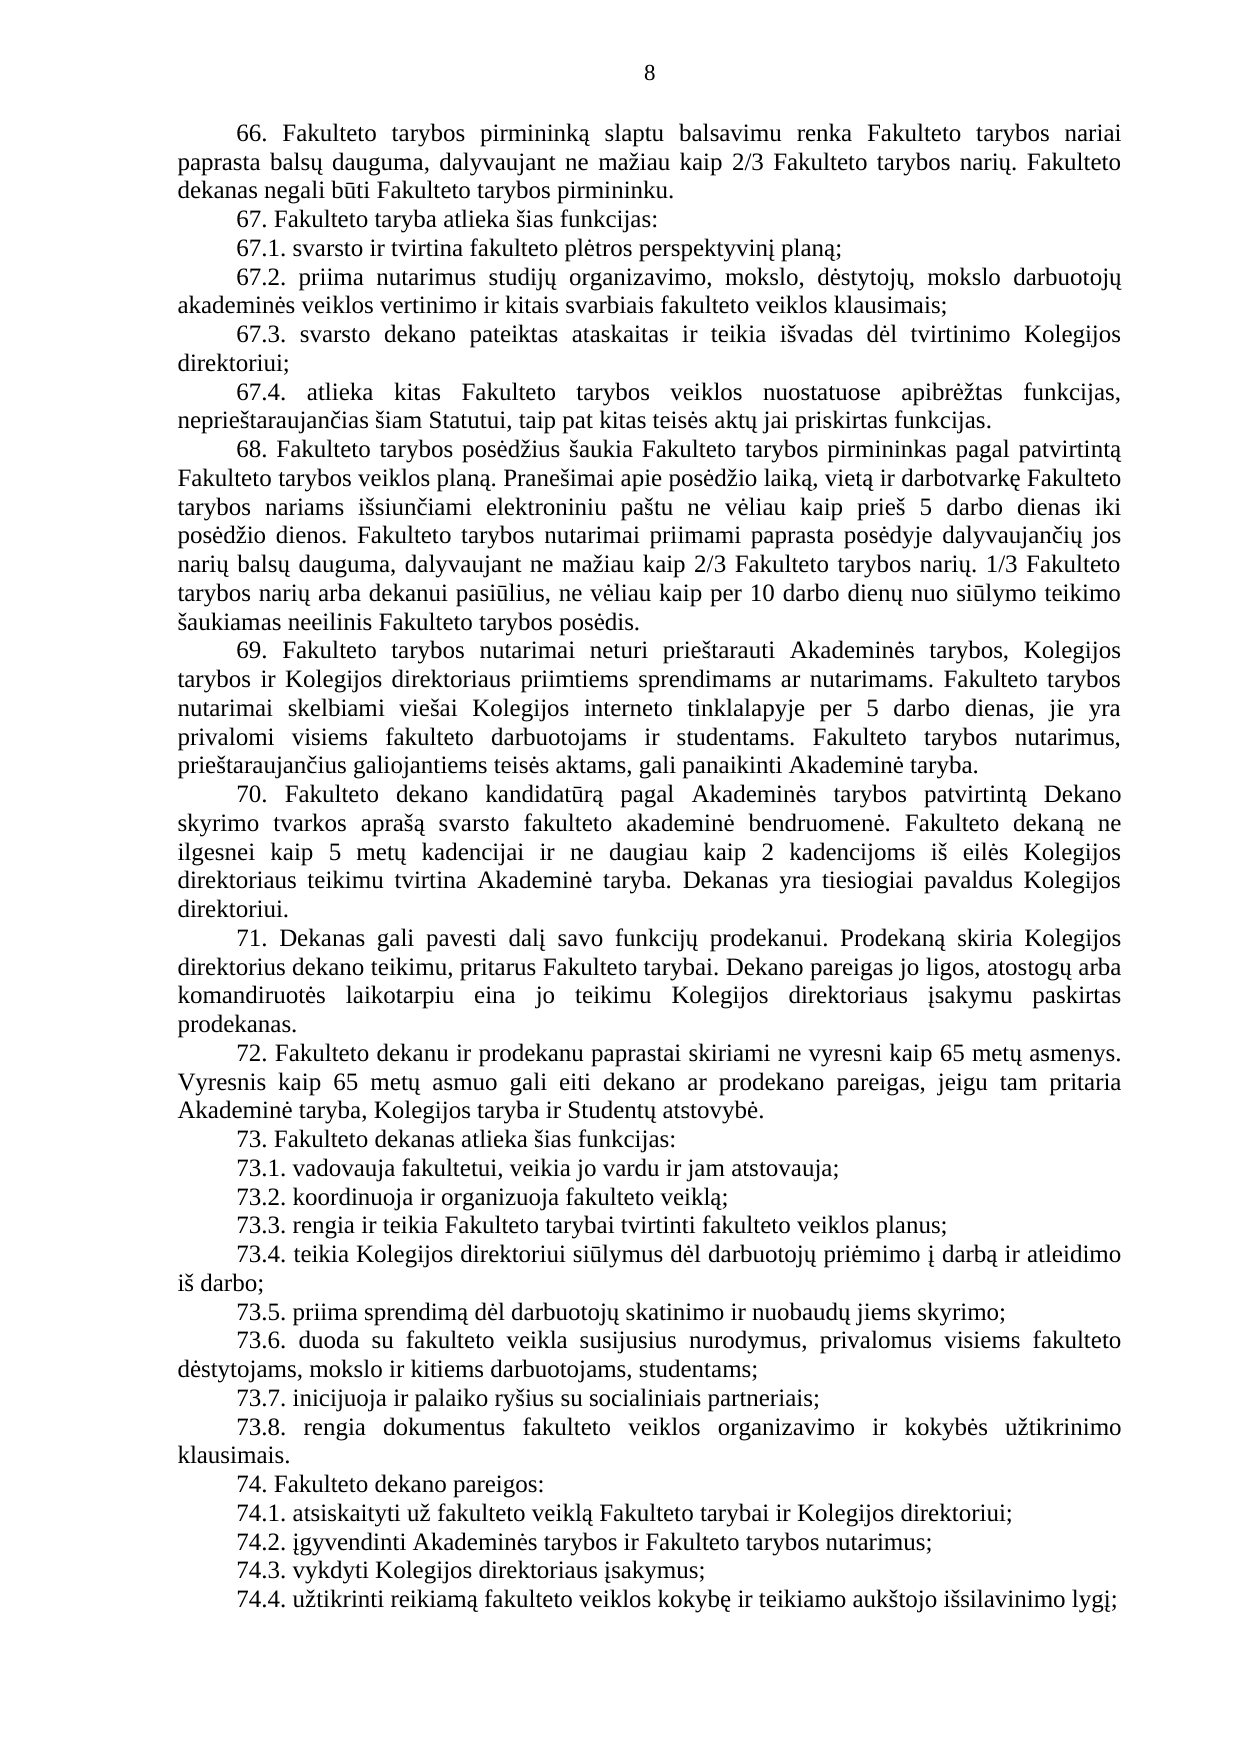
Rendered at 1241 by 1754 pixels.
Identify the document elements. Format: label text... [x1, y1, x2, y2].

text 74.4. užtikrinti reikiamą fakulteto veiklos kokybę ir teikiamo aukštojo išsilavinimo lygį; [177, 1584, 1122, 1613]
text 74.2. įgyvendinti Akademinės tarybos ir Fakulteto tarybos nutarimus; [177, 1527, 1122, 1556]
text 67.2. priima nutarimus studijų organizavimo, mokslo, dėstytojų, mokslo darbuotojų akademinės veiklos vertinimo ir kitais svarbiais fakulteto veiklos klausimais; [177, 262, 1122, 319]
text 73.7. inicijuoja ir palaiko ryšius su socialiniais partneriais; [177, 1383, 1122, 1412]
text 74. Fakulteto dekano pareigos: [177, 1469, 1122, 1498]
text 66. Fakulteto tarybos pirmininką slaptu balsavimu renka Fakulteto tarybos nariai paprasta balsų dauguma, dalyvaujant ne mažiau kaip 2/3 Fakulteto tarybos narių. Fakulteto dekanas negali būti Fakulteto tarybos pirmininku. [177, 118, 1122, 204]
text 67. Fakulteto taryba atlieka šias funkcijas: [177, 204, 1122, 233]
text 72. Fakulteto dekanu ir prodekanu paprastai skiriami ne vyresni kaip 65 metų asmenys. Vyresnis kaip 65 metų asmuo gali eiti dekano ar prodekano pareigas, jeigu tam pritaria Akademinė taryba, Kolegijos taryba ir Studentų atstovybė. [177, 1038, 1122, 1124]
text 73.4. teikia Kolegijos direktoriui siūlymus dėl darbuotojų priėmimo į darbą ir atleidimo iš darbo; [177, 1239, 1122, 1297]
text 73.8. rengia dokumentus fakulteto veiklos organizavimo ir kokybės užtikrinimo klausimais. [177, 1412, 1122, 1469]
text 73.6. duoda su fakulteto veikla susijusius nurodymus, privalomus visiems fakulteto dėstytojams, mokslo ir kitiems darbuotojams, studentams; [177, 1326, 1122, 1383]
text 67.3. svarsto dekano pateiktas ataskaitas ir teikia išvadas dėl tvirtinimo Kolegijos direktoriui; [177, 319, 1122, 377]
text 73.3. rengia ir teikia Fakulteto tarybai tvirtinti fakulteto veiklos planus; [177, 1211, 1122, 1239]
text 67.1. svarsto ir tvirtina fakulteto plėtros perspektyvinį planą; [177, 233, 1122, 262]
text 73.2. koordinuoja ir organizuoja fakulteto veiklą; [177, 1182, 1122, 1211]
text 74.3. vykdyti Kolegijos direktoriaus įsakymus; [177, 1556, 1122, 1584]
text 71. Dekanas gali pavesti dalį savo funkcijų prodekanui. Prodekaną skiria Kolegijos direktorius dekano teikimu, pritarus Fakulteto tarybai. Dekano pareigas jo ligos, atostogų arba komandiruotės laikotarpiu eina jo teikimu Kolegijos direktoriaus įsakymu paskirtas prodekanas. [177, 923, 1122, 1038]
text 70. Fakulteto dekano kandidatūrą pagal Akademinės tarybos patvirtintą Dekano skyrimo tvarkos aprašą svarsto fakulteto akademinė bendruomenė. Fakulteto dekaną ne ilgesnei kaip 5 metų kadencijai ir ne daugiau kaip 2 kadencijoms iš eilės Kolegijos direktoriaus teikimu tvirtina Akademinė taryba. Dekanas yra tiesiogiai pavaldus Kolegijos direktoriui. [177, 779, 1122, 923]
text 73. Fakulteto dekanas atlieka šias funkcijas: [177, 1124, 1122, 1153]
text 68. Fakulteto tarybos posėdžius šaukia Fakulteto tarybos pirmininkas pagal patvirtintą Fakulteto tarybos veiklos planą. Pranešimai apie posėdžio laiką, vietą ir darbotvarkę Fakulteto tarybos nariams išsiunčiami elektroniniu paštu ne vėliau kaip prieš 5 darbo dienas iki posėdžio dienos. Fakulteto tarybos nutarimai priimami paprasta posėdyje dalyvaujančių jos narių balsų dauguma, dalyvaujant ne mažiau kaip 2/3 Fakulteto tarybos narių. 1/3 Fakulteto tarybos narių arba dekanui pasiūlius, ne vėliau kaip per 10 darbo dienų nuo siūlymo teikimo šaukiamas neeilinis Fakulteto tarybos posėdis. [177, 434, 1122, 636]
text 73.1. vadovauja fakultetui, veikia jo vardu ir jam atstovauja; [177, 1153, 1122, 1182]
text 74.1. atsiskaityti už fakulteto veiklą Fakulteto tarybai ir Kolegijos direktoriui; [177, 1498, 1122, 1527]
text 73.5. priima sprendimą dėl darbuotojų skatinimo ir nuobaudų jiems skyrimo; [177, 1297, 1122, 1326]
text 69. Fakulteto tarybos nutarimai neturi prieštarauti Akademinės tarybos, Kolegijos tarybos ir Kolegijos direktoriaus priimtiems sprendimams ar nutarimams. Fakulteto tarybos nutarimai skelbiami viešai Kolegijos interneto tinklalapyje per 5 darbo dienas, jie yra privalomi visiems fakulteto darbuotojams ir studentams. Fakulteto tarybos nutarimus, prieštaraujančius galiojantiems teisės aktams, gali panaikinti Akademinė taryba. [177, 636, 1122, 779]
text 67.4. atlieka kitas Fakulteto tarybos veiklos nuostatuose apibrėžtas funkcijas, neprieštaraujančias šiam Statutui, taip pat kitas teisės aktų jai priskirtas funkcijas. [177, 377, 1122, 434]
